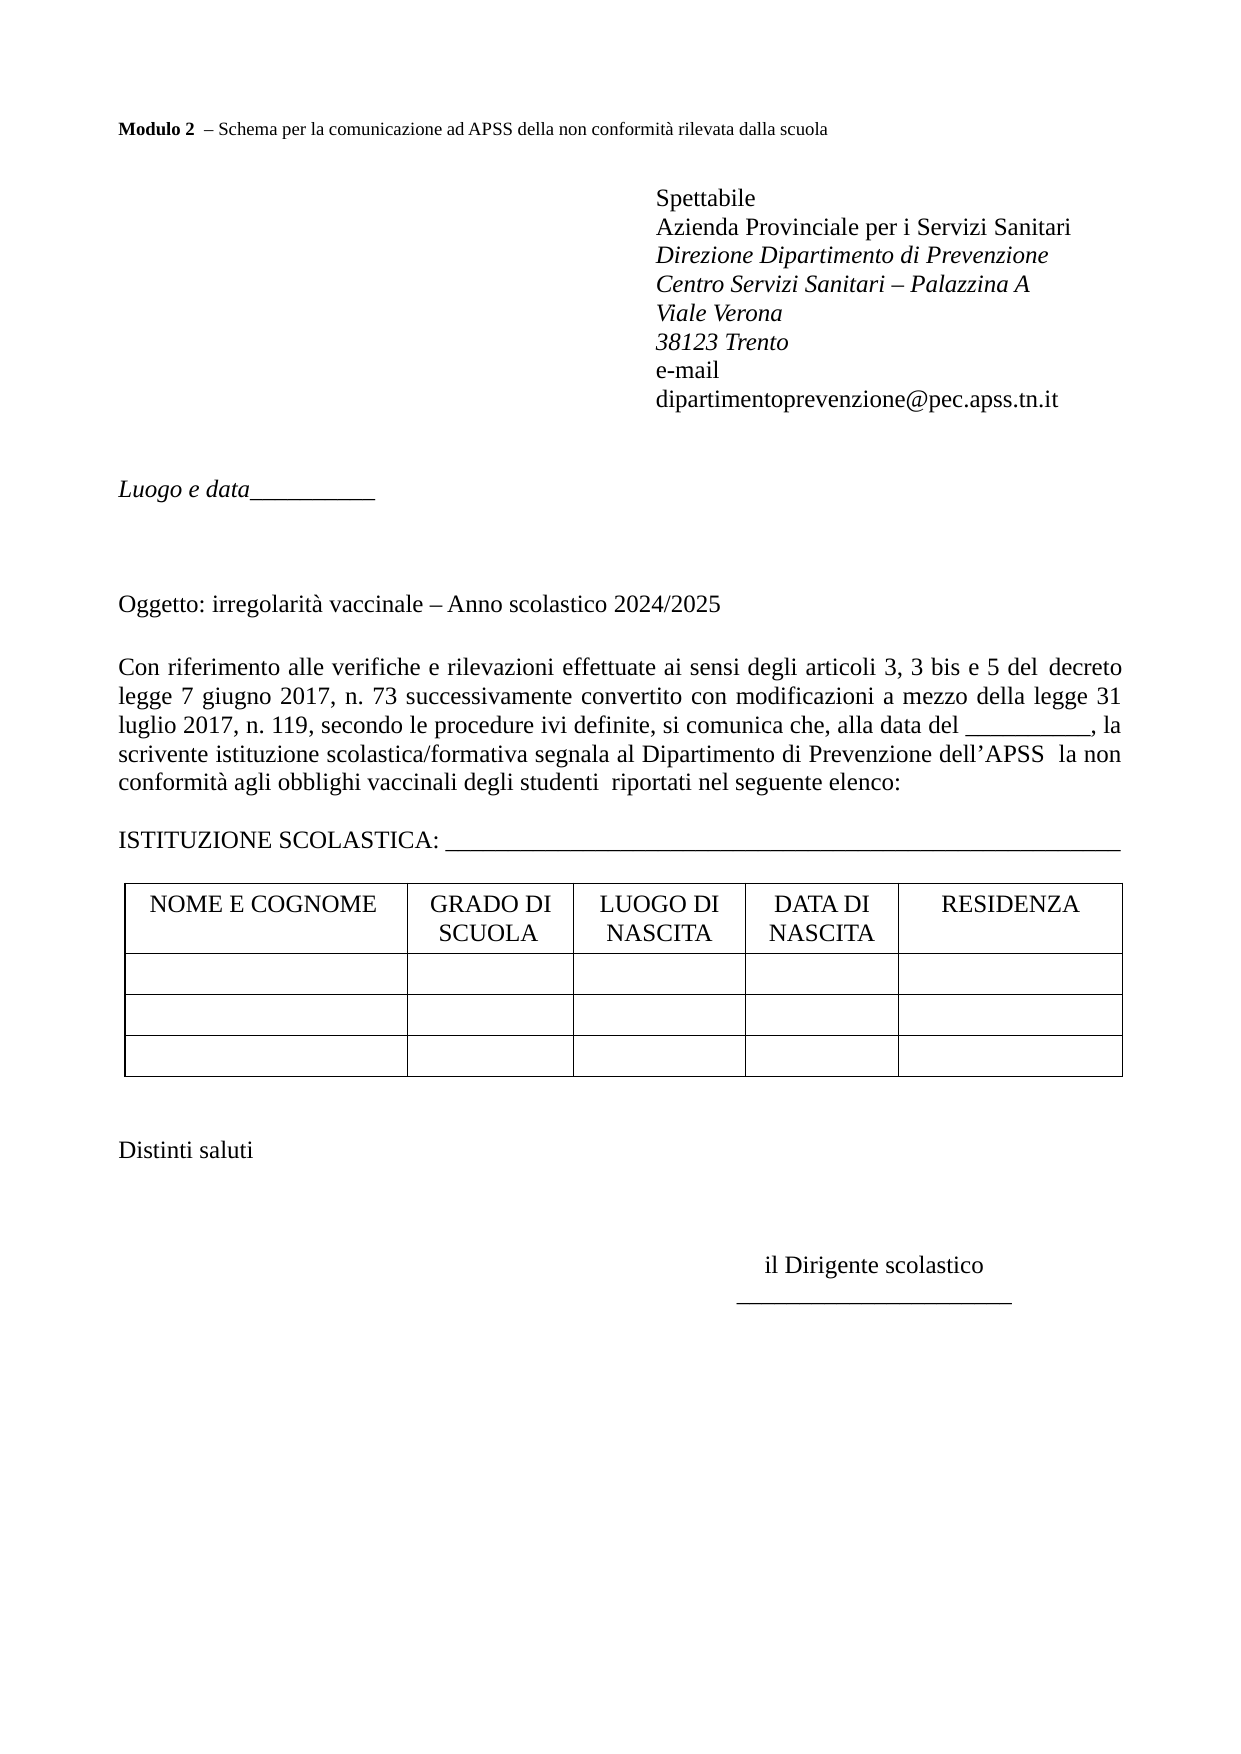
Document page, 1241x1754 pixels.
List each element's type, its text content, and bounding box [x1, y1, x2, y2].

text Oggetto: irregolarità vaccinale – Anno scolastico 2024/2025 [118, 589, 1122, 618]
text Modulo 2 – Schema per la comunicazione ad APSS della non conformità rilevata dalla scuola [118, 118, 1122, 140]
table_cell [408, 954, 573, 994]
table_cell [574, 954, 745, 994]
table_cell [574, 995, 745, 1035]
table_cell [899, 995, 1122, 1035]
table_cell [746, 995, 898, 1035]
table_cell [126, 1036, 407, 1076]
table_cell [408, 995, 573, 1035]
text Direzione Dipartimento di Prevenzione Centro Servizi Sanitari – Palazzina A [656, 240, 1122, 298]
table_header DATA DI NASCITA [746, 884, 898, 952]
table_cell [899, 954, 1122, 994]
table_header RESIDENZA [899, 884, 1122, 952]
table_header NOME E COGNOME [126, 884, 407, 952]
table_header LUOGO DI NASCITA [574, 884, 745, 952]
text e-mail dipartimentoprevenzione@pec.apss.tn.it [656, 355, 1122, 413]
text Spettabile [656, 183, 1122, 212]
table_cell [746, 1036, 898, 1076]
text Distinti saluti [118, 1135, 1122, 1163]
text Con riferimento alle verifiche e rilevazioni effettuate ai sensi degli articoli 3, 3 bis e 5 del decreto legge 7 giugno 2017, n. 73 successivamente convertito con modificazioni a mezzo della legge 31 luglio 2017, n. 119, secondo le procedure ivi definite, si comunica che, alla data del __________, la scrivente istituzione scolastica/formativa segnala al Dipartimento di Prevenzione dell’APSS la non conformità agli obblighi vaccinali degli studenti riportati nel seguente elenco: [118, 652, 1122, 796]
table_cell [408, 1036, 573, 1076]
text 38123 Trento [656, 327, 1122, 355]
table_cell [126, 995, 407, 1035]
table_header GRADO DI SCUOLA [408, 884, 573, 952]
text il Dirigente scolastico [626, 1250, 1122, 1278]
table_cell [574, 1036, 745, 1076]
table_cell [126, 954, 407, 994]
table_cell [746, 954, 898, 994]
text Luogo e data__________ [118, 474, 1122, 503]
text ISTITUZIONE SCOLASTICA: ______________________________________________________ [118, 825, 1122, 854]
text Azienda Provinciale per i Servizi Sanitari [656, 212, 1122, 240]
text ______________________ [626, 1278, 1122, 1307]
text Viale Verona [656, 298, 1122, 327]
table_cell [899, 1036, 1122, 1076]
